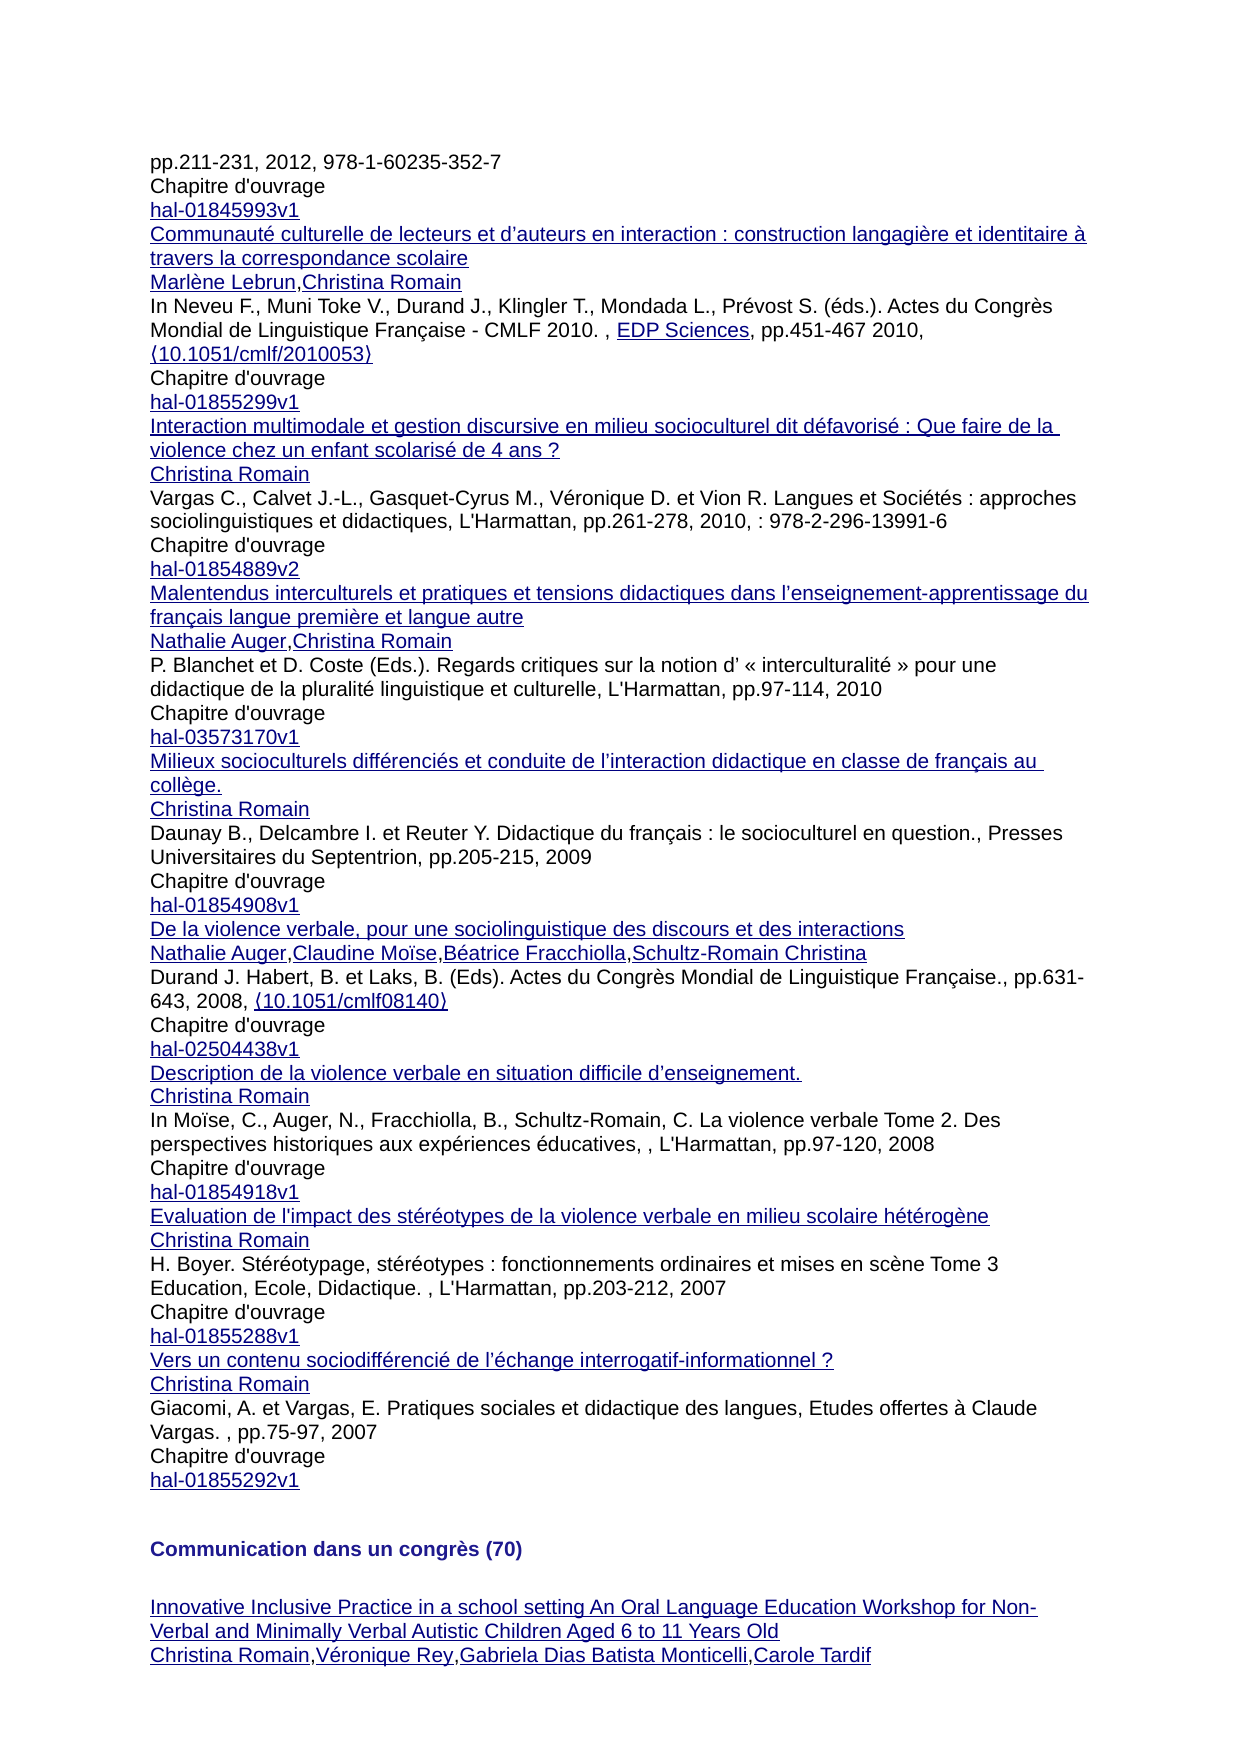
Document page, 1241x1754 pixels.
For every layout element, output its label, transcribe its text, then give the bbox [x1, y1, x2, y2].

table_cell Communauté culturelle de lecteurs et d’auteurs en interaction : construction langagière et identitaire à travers la correspondance scolaire Marlène Lebrun,Christina Romain In Neveu F., Muni Toke V., Durand J., Klingler T., Mondada L., Prévost S. (éds.). Actes du Congrès Mondial de Linguistique Française - CMLF 2010. , EDP Sciences, pp.451-467 2010, ⟨10.1051/cmlf/2010053⟩ Chapitre d'ouvrage hal-01855299v1 [150, 222, 1090, 413]
subtitle Communication dans un congrès (70) [150, 1536, 1090, 1560]
table_cell Interaction multimodale et gestion discursive en milieu socioculturel dit défavorisé : Que faire de la violence chez un enfant scolarisé de 4 ans ? Christina Romain Vargas C., Calvet J.-L., Gasquet-Cyrus M., Véronique D. et Vion R. Langues et Sociétés : approches sociolinguistiques et didactiques, L'Harmattan, pp.261-278, 2010, : 978-2-296-13991-6 Chapitre d'ouvrage hal-01854889v2 [150, 414, 1090, 581]
table_cell Milieux socioculturels différenciés et conduite de l’interaction didactique en classe de français au collège. Christina Romain Daunay B., Delcambre I. et Reuter Y. Didactique du français : le socioculturel en question., Presses Universitaires du Septentrion, pp.205-215, 2009 Chapitre d'ouvrage hal-01854908v1 [150, 749, 1090, 917]
table_cell Description de la violence verbale en situation difficile d’enseignement. Christina Romain In Moïse, C., Auger, N., Fracchiolla, B., Schultz-Romain, C. La violence verbale Tome 2. Des perspectives historiques aux expériences éducatives, , L'Harmattan, pp.97-120, 2008 Chapitre d'ouvrage hal-01854918v1 [150, 1060, 1090, 1204]
table_cell Evaluation de l'impact des stéréotypes de la violence verbale en milieu scolaire hétérogène Christina Romain H. Boyer. Stéréotypage, stéréotypes : fonctionnements ordinaires et mises en scène Tome 3 Education, Ecole, Didactique. , L'Harmattan, pp.203-212, 2007 Chapitre d'ouvrage hal-01855288v1 [150, 1204, 1090, 1348]
table_cell Vers un contenu sociodifférencié de l’échange interrogatif-informationnel ? Christina Romain Giacomi, A. et Vargas, E. Pratiques sociales et didactique des langues, Etudes offertes à Claude Vargas. , pp.75-97, 2007 Chapitre d'ouvrage hal-01855292v1 [150, 1348, 1090, 1492]
table_header Innovative Inclusive Practice in a school setting An Oral Language Education Workshop for Non-Verbal and Minimally Verbal Autistic Children Aged 6 to 11 Years Old Christina Romain,Véronique Rey,Gabriela Dias Batista Monticelli,Carole Tardif [150, 1595, 1090, 1667]
table_cell Naming in pupil writings (9 to 14 years old). Christina Romain,Marie-Noëlle Roubaud Charles Bazerman, Chris Dean, Karen Lunsford, Suzie Null, Paul Rogers, Amanda Stansell Terry Zawacki. International Advances in Writing Research: Cultures, Places, Measures, Parlor Press (print version); Colorado State Writing Across the Curriculum Clearinghouse (open access web version), pp.211-231, 2012, 978-1-60235-352-7 Chapitre d'ouvrage hal-01845993v1 [150, 150, 1090, 222]
table_cell Malentendus interculturels et pratiques et tensions didactiques dans l’enseignement-apprentissage du français langue première et langue autre Nathalie Auger,Christina Romain P. Blanchet et D. Coste (Eds.). Regards critiques sur la notion d’ « interculturalité » pour une didactique de la pluralité linguistique et culturelle, L'Harmattan, pp.97-114, 2010 Chapitre d'ouvrage hal-03573170v1 [150, 581, 1090, 749]
table_cell De la violence verbale, pour une sociolinguistique des discours et des interactions Nathalie Auger,Claudine Moïse,Béatrice Fracchiolla,Schultz-Romain Christina Durand J. Habert, B. et Laks, B. (Eds). Actes du Congrès Mondial de Linguistique Française., pp.631-643, 2008, ⟨10.1051/cmlf08140⟩ Chapitre d'ouvrage hal-02504438v1 [150, 917, 1090, 1060]
